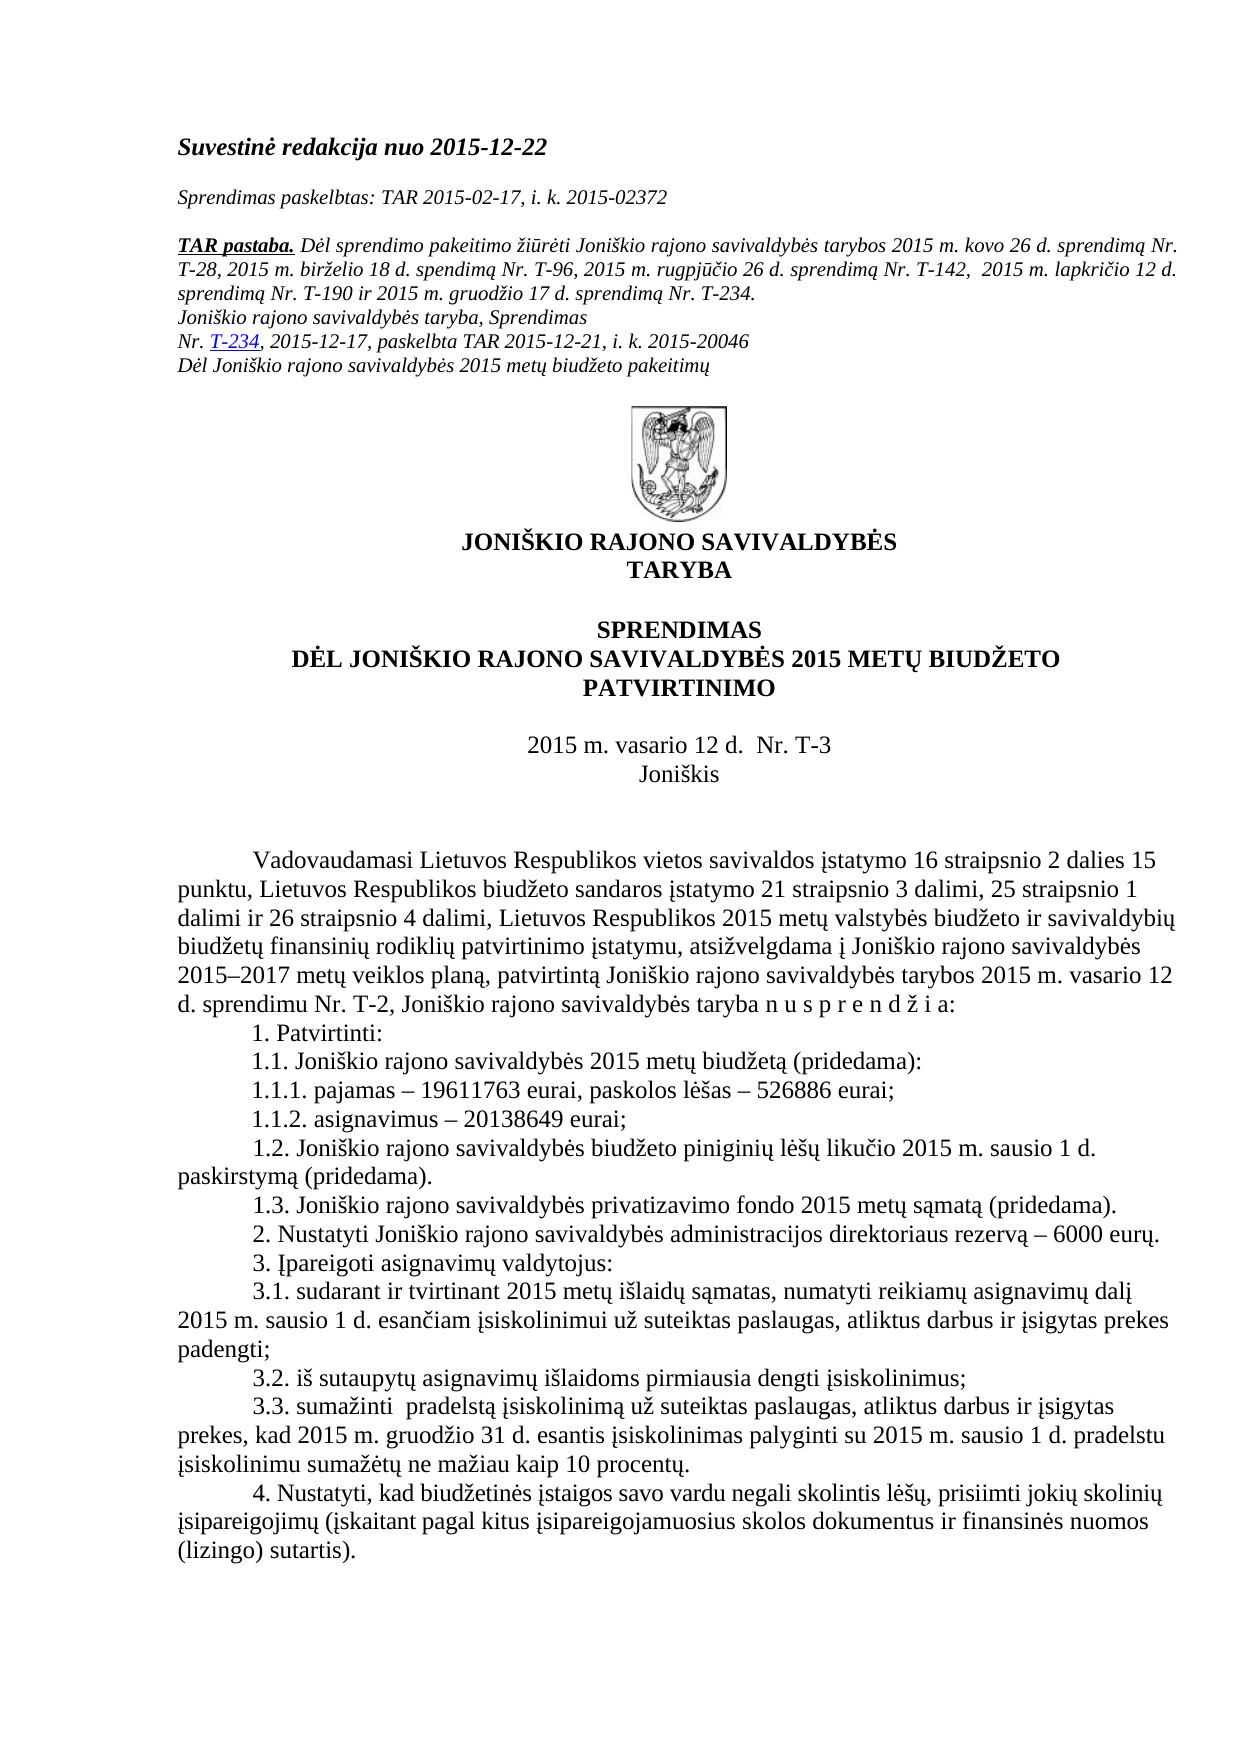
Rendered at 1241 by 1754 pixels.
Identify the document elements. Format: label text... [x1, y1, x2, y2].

text 3. Įpareigoti asignavimų valdytojus: [177, 1248, 1181, 1276]
text Joniškio rajono savivaldybės taryba, Sprendimas [177, 305, 1181, 329]
text 3.2. iš sutaupytų asignavimų išlaidoms pirmiausia dengti įsiskolinimus; [177, 1363, 1181, 1391]
text 3.3. sumažinti pradelstą įsiskolinimą už suteiktas paslaugas, atliktus darbus ir įsigytas prekes, kad 2015 m. gruodžio 31 d. esantis įsiskolinimas palyginti su 2015 m. sausio 1 d. pradelstu įsiskolinimu sumažėtų ne mažiau kaip 10 procentų. [177, 1391, 1181, 1478]
text TAR pastaba. Dėl sprendimo pakeitimo žiūrėti Joniškio rajono savivaldybės tarybos 2015 m. kovo 26 d. sprendimą Nr. T-28, 2015 m. birželio 18 d. spendimą Nr. T-96, 2015 m. rugpjūčio 26 d. sprendimą Nr. T-142, 2015 m. lapkričio 12 d. sprendimą Nr. T-190 ir 2015 m. gruodžio 17 d. sprendimą Nr. T-234. [177, 233, 1181, 305]
text SPRENDIMAS [177, 615, 1181, 644]
text 3.1. sudarant ir tvirtinant 2015 metų išlaidų sąmatas, numatyti reikiamų asignavimų dalį 2015 m. sausio 1 d. esančiam įsiskolinimui už suteiktas paslaugas, atliktus darbus ir įsigytas prekes padengti; [177, 1276, 1181, 1363]
text 2015 m. vasario 12 d. Nr. T-3 [177, 730, 1181, 759]
text Sprendimas paskelbtas: TAR 2015-02-17, i. k. 2015-02372 [177, 185, 1181, 209]
text 1.2. Joniškio rajono savivaldybės biudžeto piniginių lėšų likučio 2015 m. sausio 1 d. paskirstymą (pridedama). [177, 1133, 1181, 1190]
text 2. Nustatyti Joniškio rajono savivaldybės administracijos direktoriaus rezervą – 6000 eurų. [177, 1219, 1181, 1248]
text 4. Nustatyti, kad biudžetinės įstaigos savo vardu negali skolintis lėšų, prisiimti jokių skolinių įsipareigojimų (įskaitant pagal kitus įsipareigojamuosius skolos dokumentus ir finansinės nuomos (lizingo) sutartis). [177, 1478, 1181, 1564]
text 1.1.2. asignavimus – 20138649 eurai; [177, 1104, 1181, 1133]
text Suvestinė redakcija nuo 2015-12-22 [177, 132, 1181, 161]
text Joniškis [177, 759, 1181, 788]
text 1.3. Joniškio rajono savivaldybės privatizavimo fondo 2015 metų sąmatą (pridedama). [177, 1190, 1181, 1219]
text 1.1.1. pajamas – 19611763 eurai, paskolos lėšas – 526886 eurai; [177, 1075, 1181, 1104]
text Joniškio rajono savivaldybės TARYBA [177, 527, 1181, 584]
text 1.1. Joniškio rajono savivaldybės 2015 metų biudžetą (pridedama): [177, 1046, 1181, 1075]
text DĖL JONIŠKIO RAJONO SAVIVALDYBĖS 2015 METŲ BIUDŽETO [177, 644, 1181, 673]
text 1. Patvirtinti: [177, 1018, 1181, 1046]
text PATVIRTINIMO [177, 673, 1181, 701]
text Nr. T-234, 2015-12-17, paskelbta TAR 2015-12-21, i. k. 2015-20046 [177, 329, 1181, 353]
text Vadovaudamasi Lietuvos Respublikos vietos savivaldos įstatymo 16 straipsnio 2 dalies 15 punktu, Lietuvos Respublikos biudžeto sandaros įstatymo 21 straipsnio 3 dalimi, 25 straipsnio 1 dalimi ir 26 straipsnio 4 dalimi, Lietuvos Respublikos 2015 metų valstybės biudžeto ir savivaldybių biudžetų finansinių rodiklių patvirtinimo įstatymu, atsižvelgdama į Joniškio rajono savivaldybės 2015–2017 metų veiklos planą, patvirtintą Joniškio rajono savivaldybės tarybos 2015 m. vasario 12 d. sprendimu Nr. T-2, Joniškio rajono savivaldybės taryba nusprendžia: [177, 845, 1181, 1018]
text Dėl Joniškio rajono savivaldybės 2015 metų biudžeto pakeitimų [177, 353, 1181, 377]
